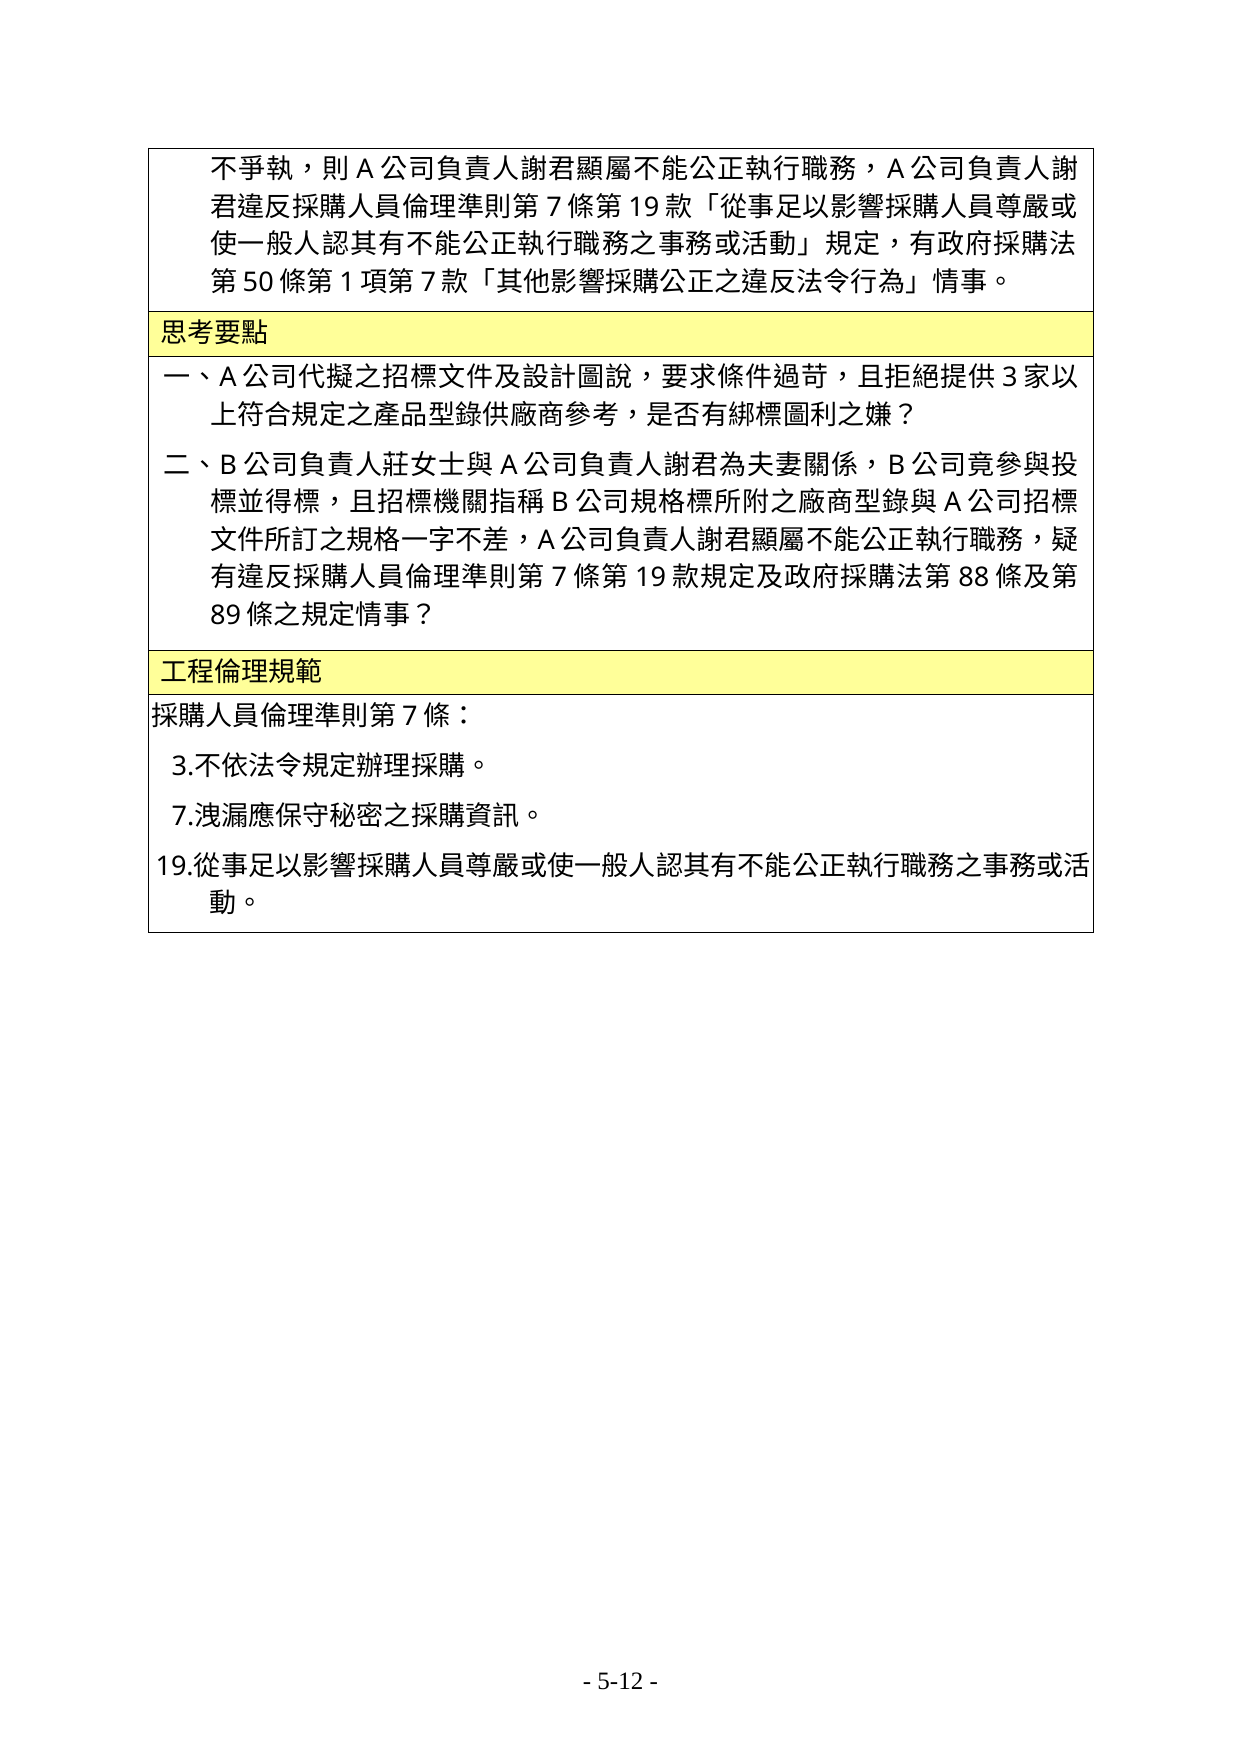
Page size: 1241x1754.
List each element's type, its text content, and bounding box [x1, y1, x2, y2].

table_cell 不爭執，則A公司負責人謝君顯屬不能公正執行職務，A公司負責人謝君違反採購人員倫理準則第7條第19款「從事足以影響採購人員尊嚴或使一般人認其有不能公正執行職務之事務或活動」規定，有政府採購法第50條第1項第7款「其他影響採購公正之違反法令行為」情事。 [149, 149, 1093, 311]
table_cell 採購人員倫理準則第7條： 3.不依法令規定辦理採購。 7.洩漏應保守秘密之採購資訊。 19.從事足以影響採購人員尊嚴或使一般人認其有不能公正執行職務之事務或活動。 [149, 695, 1093, 932]
table_cell 思考要點 [149, 312, 1093, 356]
table_cell 一、A公司代擬之招標文件及設計圖說，要求條件過苛，且拒絕提供3家以上符合規定之產品型錄供廠商參考，是否有綁標圖利之嫌？ 二、B公司負責人莊女士與A公司負責人謝君為夫妻關係，B公司竟參與投標並得標，且招標機關指稱B公司規格標所附之廠商型錄與A公司招標文件所訂之規格一字不差，A公司負責人謝君顯屬不能公正執行職務，疑有違反採購人員倫理準則第7條第19款規定及政府採購法第88條及第89條之規定情事？ [149, 357, 1093, 650]
table_cell 工程倫理規範 [149, 651, 1093, 694]
